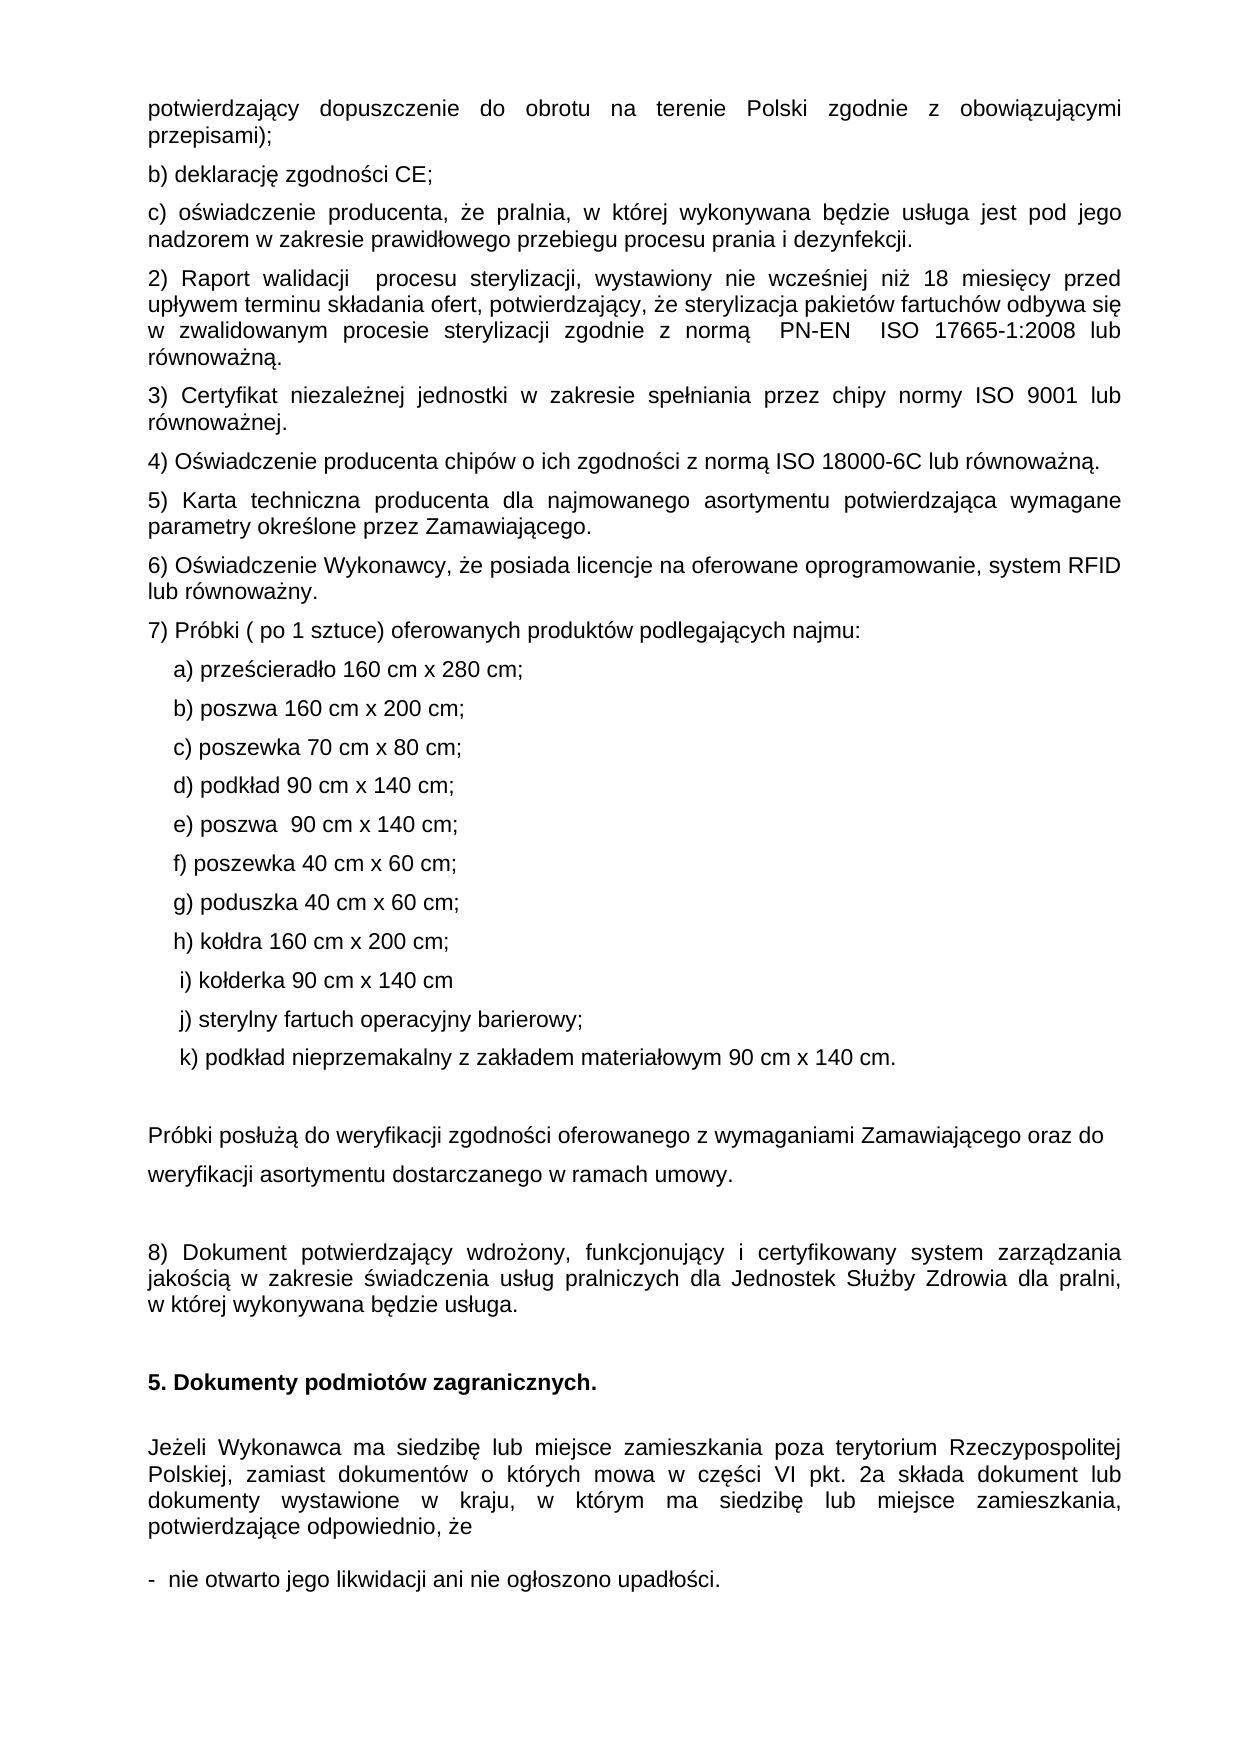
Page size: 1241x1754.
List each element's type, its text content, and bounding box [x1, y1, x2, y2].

text e) poszwa 90 cm x 140 cm; [148, 811, 1122, 838]
text Próbki posłużą do weryfikacji zgodności oferowanego z wymaganiami Zamawiającego oraz do [148, 1122, 1122, 1148]
text 5. Dokumenty podmiotów zagranicznych. [148, 1369, 1122, 1395]
text b) poszwa 160 cm x 200 cm; [148, 695, 1122, 721]
text 2) Raport walidacji procesu sterylizacji, wystawiony nie wcześniej niż 18 miesięcy przed upływem terminu składania ofert, potwierdzający, że sterylizacja pakietów fartuchów odbywa się w zwalidowanym procesie sterylizacji zgodnie z normą PN-EN ISO 17665-1:2008 lub równoważną. [148, 264, 1122, 370]
text f) poszewka 40 cm x 60 cm; [148, 850, 1122, 876]
text 5) Karta techniczna producenta dla najmowanego asortymentu potwierdzająca wymagane parametry określone przez Zamawiającego. [148, 487, 1122, 539]
text d) podkład 90 cm x 140 cm; [148, 772, 1122, 799]
text weryfikacji asortymentu dostarczanego w ramach umowy. [148, 1161, 1122, 1187]
text 6) Oświadczenie Wykonawcy, że posiada licencje na oferowane oprogramowanie, system RFID lub równoważny. [148, 552, 1122, 604]
text i) kołderka 90 cm x 140 cm [148, 967, 1122, 993]
text j) sterylny fartuch operacyjny barierowy; [148, 1006, 1122, 1032]
text k) podkład nieprzemakalny z zakładem materiałowym 90 cm x 140 cm. [148, 1044, 1122, 1071]
text c) poszewka 70 cm x 80 cm; [148, 733, 1122, 760]
text c) oświadczenie producenta, że pralnia, w której wykonywana będzie usługa jest pod jego nadzorem w zakresie prawidłowego przebiegu procesu prania i dezynfekcji. [148, 199, 1122, 252]
text g) poduszka 40 cm x 60 cm; [148, 889, 1122, 915]
text h) kołdra 160 cm x 200 cm; [148, 928, 1122, 954]
text Jeżeli Wykonawca ma siedzibę lub miejsce zamieszkania poza terytorium Rzeczypospolitej Polskiej, zamiast dokumentów o których mowa w części VI pkt. 2a składa dokument lub dokumenty wystawione w kraju, w którym ma siedzibę lub miejsce zamieszkania, potwierdzające odpowiednio, że [148, 1434, 1122, 1540]
text potwierdzający dopuszczenie do obrotu na terenie Polski zgodnie z obowiązującymi przepisami); [148, 95, 1122, 148]
text - nie otwarto jego likwidacji ani nie ogłoszono upadłości. [148, 1566, 1122, 1592]
text b) deklarację zgodności CE; [148, 161, 1122, 187]
text a) prześcieradło 160 cm x 280 cm; [148, 656, 1122, 682]
text 3) Certyfikat niezależnej jednostki w zakresie spełniania przez chipy normy ISO 9001 lub równoważnej. [148, 382, 1122, 435]
text 7) Próbki ( po 1 sztuce) oferowanych produktów podlegających najmu: [148, 617, 1122, 643]
text 8) Dokument potwierdzający wdrożony, funkcjonujący i certyfikowany system zarządzania jakością w zakresie świadczenia usług pralniczych dla Jednostek Służby Zdrowia dla pralni, w której wykonywana będzie usługa. [148, 1239, 1122, 1318]
text 4) Oświadczenie producenta chipów o ich zgodności z normą ISO 18000-6C lub równoważną. [148, 448, 1122, 474]
